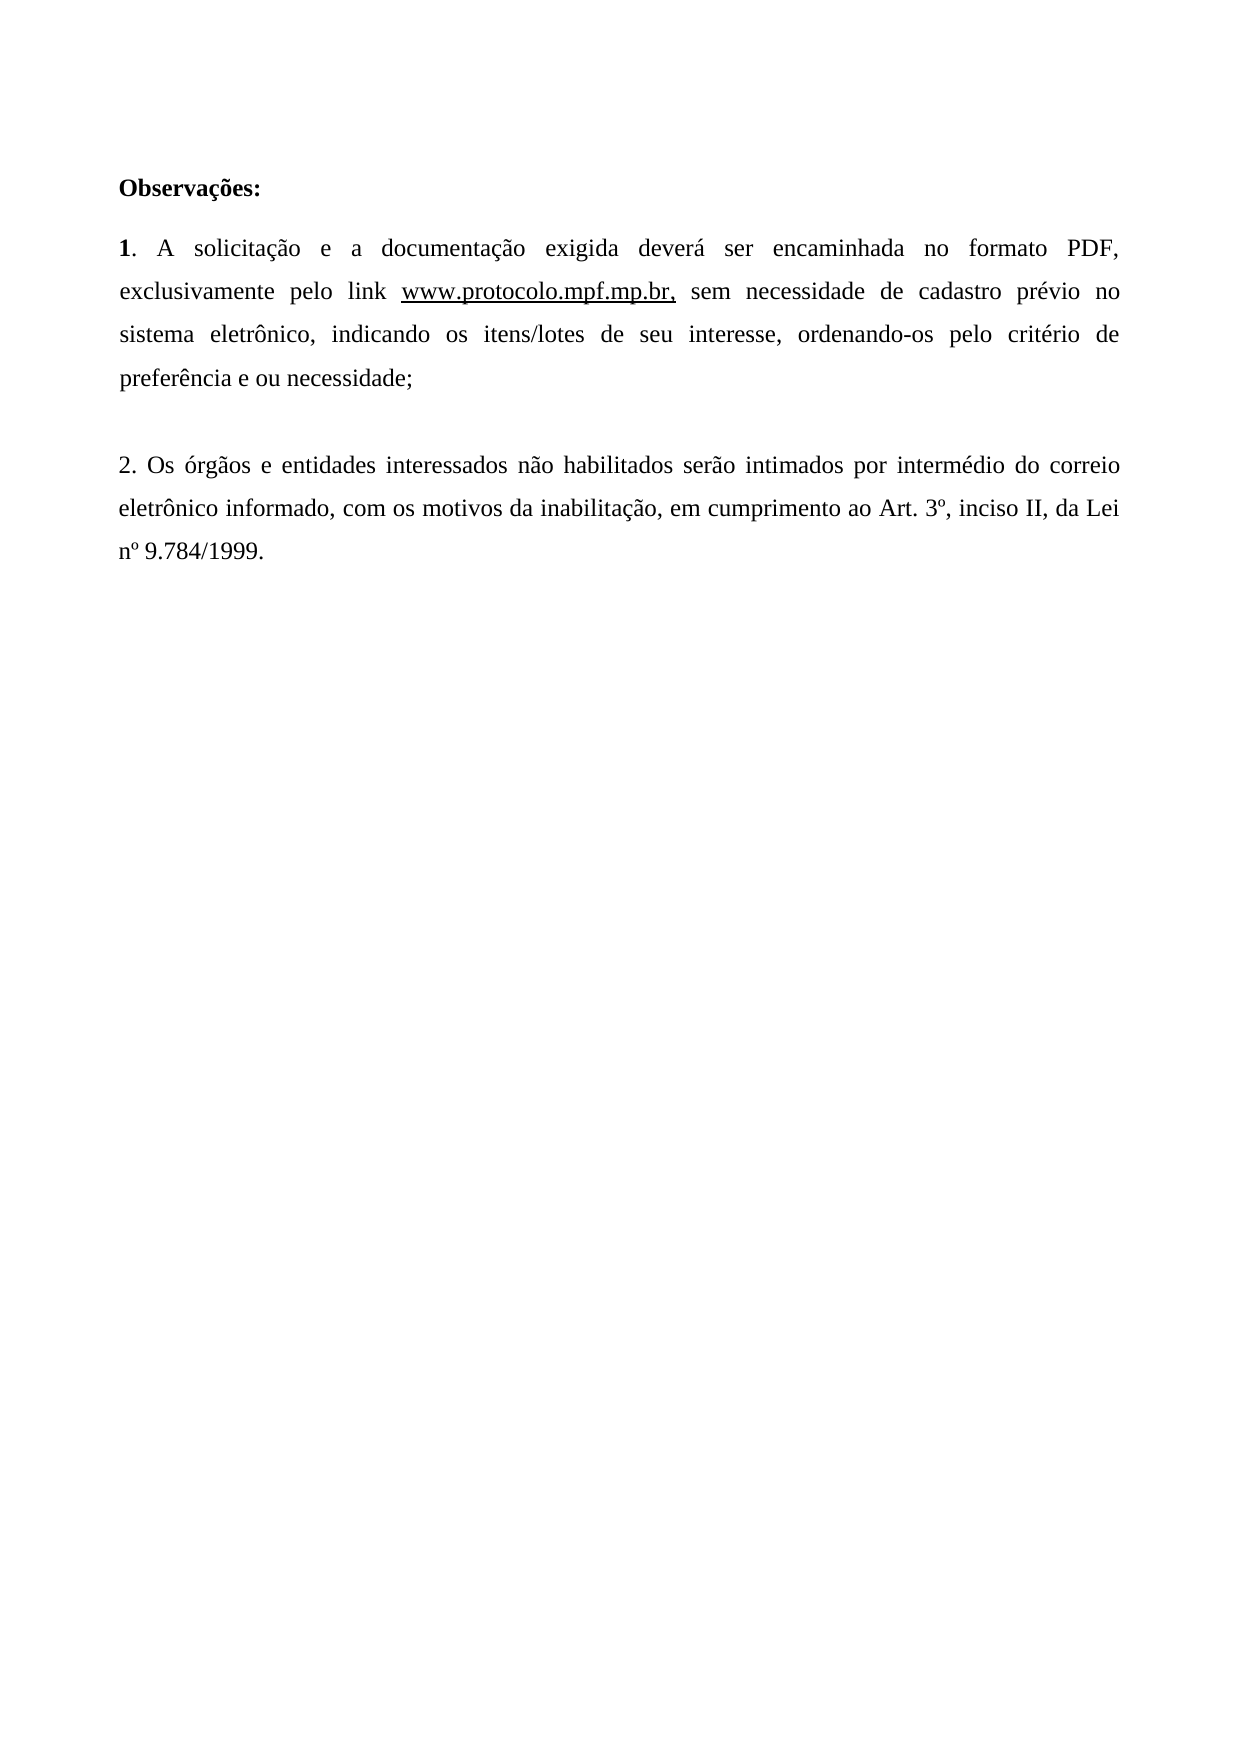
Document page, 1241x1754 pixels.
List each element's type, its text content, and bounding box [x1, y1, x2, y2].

text Observações: [118, 173, 1121, 202]
text 1. A solicitação e a documentação exigida deverá ser encaminhada no formato PDF, exclusivamente pelo link www.protocolo.mpf.mp.br, sem necessidade de cadastro prévio no sistema eletrônico, indicando os itens/lotes de seu interesse, ordenando-os pelo critério de preferência e ou necessidade; [118, 233, 1121, 391]
text 2. Os órgãos e entidades interessados não habilitados serão intimados por intermédio do correio eletrônico informado, com os motivos da inabilitação, em cumprimento ao Art. 3º, inciso II, da Lei nº 9.784/1999. [118, 450, 1121, 565]
